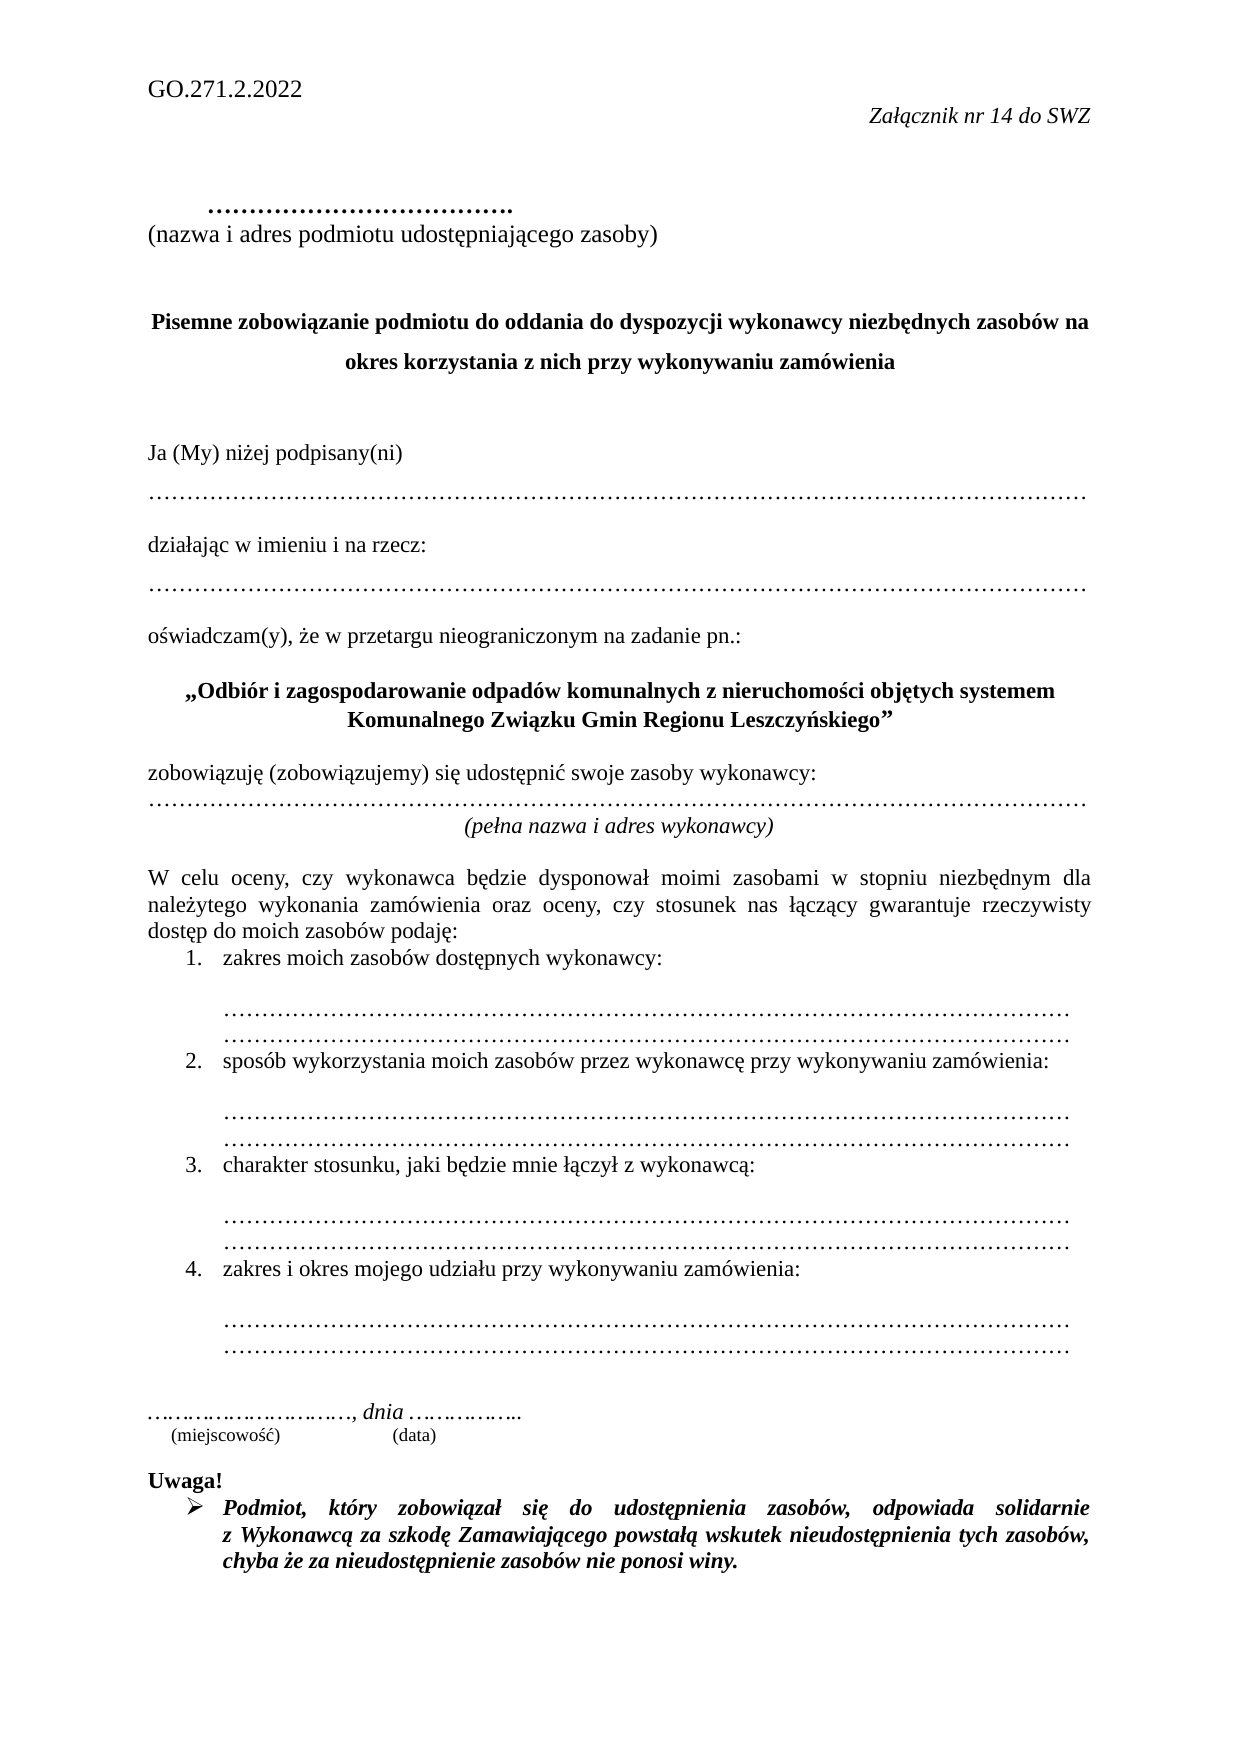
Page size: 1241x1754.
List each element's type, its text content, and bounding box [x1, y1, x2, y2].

text oświadczam(y), że w przetargu nieograniczonym na zadanie pn.: [148, 622, 1093, 649]
subtitle Załącznik nr 14 do SWZ [207, 102, 1093, 129]
text Ja (My) niżej podpisany(ni) [148, 439, 1093, 466]
list zakres moich zasobów dostępnych wykonawcy: [185, 943, 1093, 970]
subtitle Pisemne zobowiązanie podmiotu do oddania do dyspozycji wykonawcy niezbędnych zasobów na okres korzystania z nich przy wykonywaniu zamówienia [148, 308, 1093, 374]
text …………………………………………………………………………………………………………… [148, 785, 1093, 812]
text (miejscowość) (data) [148, 1424, 1093, 1446]
list …………………………………………………………………………………………………………………………………………………………………………………………………… [223, 1202, 1093, 1255]
list …………………………………………………………………………………………………………………………………………………………………………………………………… [223, 1306, 1093, 1358]
text (nazwa i adres podmiotu udostępniającego zasoby) [148, 219, 1093, 247]
list …………………………………………………………………………………………………………………………………………………………………………………………………… [223, 1098, 1093, 1151]
text Uwaga! [148, 1467, 1093, 1494]
text …………………………………………………………………………………………………………… [148, 570, 1093, 596]
text …………………………………………………………………………………………………………… [148, 478, 1093, 504]
text W celu oceny, czy wykonawca będzie dysponował moimi zasobami w stopniu niezbędnym dla należytego wykonania zamówienia oraz oceny, czy stosunek nas łączący gwarantuje rzeczywisty dostęp do moich zasobów podaję: [148, 864, 1093, 943]
list charakter stosunku, jaki będzie mnie łączył z wykonawcą: [185, 1151, 1093, 1177]
text ………………………………. [148, 190, 1093, 219]
list …………………………………………………………………………………………………………………………………………………………………………………………………… [223, 994, 1093, 1047]
text działając w imieniu i na rzecz: [148, 531, 1093, 557]
list zakres i okres mojego udziału przy wykonywaniu zamówienia: [185, 1255, 1093, 1281]
list sposób wykorzystania moich zasobów przez wykonawcę przy wykonywaniu zamówienia: [185, 1047, 1093, 1074]
text (pełna nazwa i adres wykonawcy) [148, 812, 1093, 838]
text …………………………, dnia …………….. [148, 1398, 1093, 1424]
text „Odbiór i zagospodarowanie odpadów komunalnych z nieruchomości objętych systemem Komunalnego Związku Gmin Regionu Leszczyńskiego” [148, 675, 1093, 733]
text zobowiązuję (zobowiązujemy) się udostępnić swoje zasoby wykonawcy: [148, 759, 1093, 785]
list Podmiot, który zobowiązał się do udostępnienia zasobów, odpowiada solidarnie z Wykonawcą za szkodę Zamawiającego powstałą wskutek nieudostępnienia tych zasobów, chyba że za nieudostępnienie zasobów nie ponosi winy. [185, 1494, 1093, 1573]
